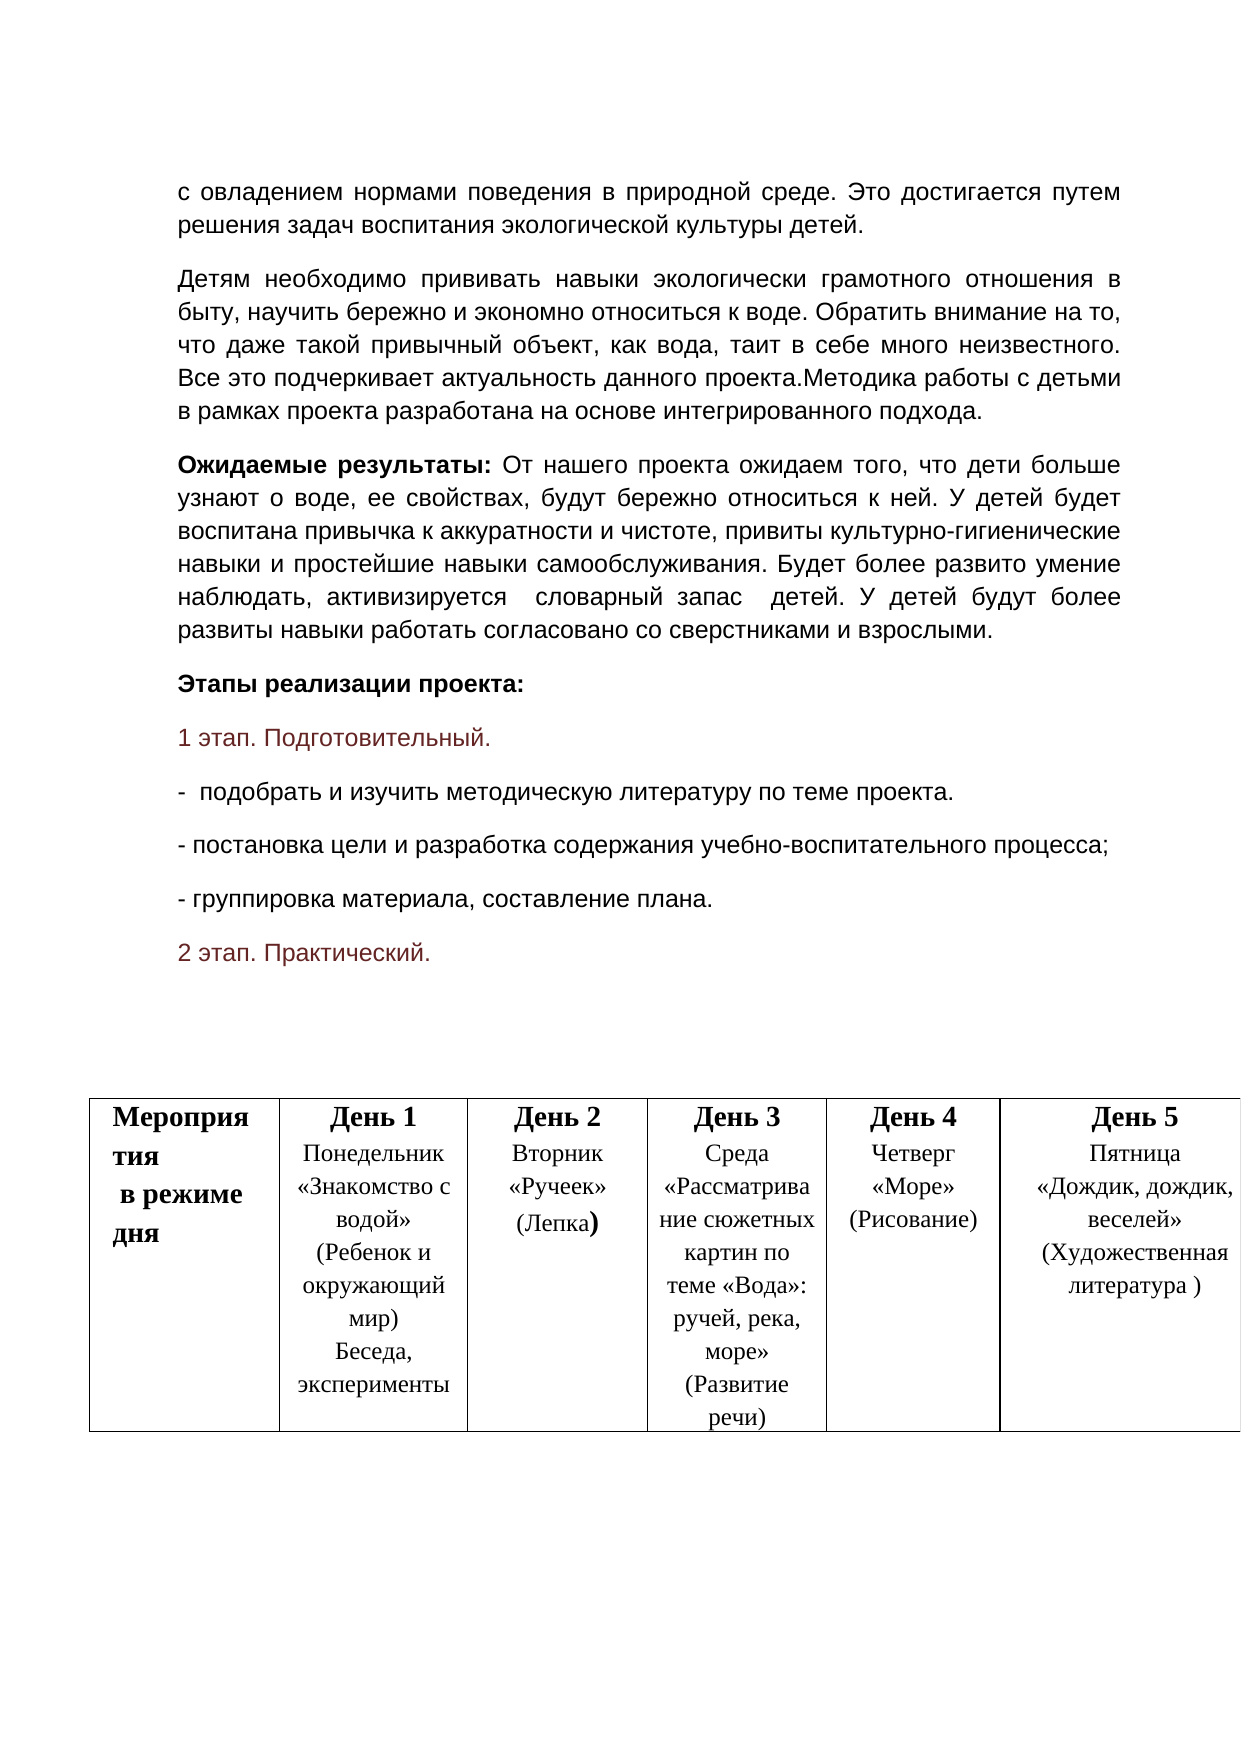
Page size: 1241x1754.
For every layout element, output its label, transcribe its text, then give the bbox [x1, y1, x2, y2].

table_header День 3 Среда «Рассматривание сюжетных картин по теме «Вода»: ручей, река, море» (Развитие речи) [648, 1099, 826, 1431]
text с овладением нормами поведения в природной среде. Это достигается путем решения задач воспитания экологической культуры детей. [177, 177, 1122, 239]
text 1 этап. Подготовительный. [177, 723, 1122, 752]
table_header Мероприятия в режиме дня [90, 1099, 279, 1431]
table_header День 5 Пятница «Дождик, дождик, веселей» (Художественная литература ) [1001, 1099, 1240, 1431]
text - группировка материала, составление плана. [177, 884, 1122, 913]
text Этапы реализации проекта: [177, 669, 1122, 698]
text - подобрать и изучить методическую литературу по теме проекта. [177, 777, 1122, 805]
table_header День 4 Четверг «Море» (Рисование) [827, 1099, 999, 1431]
table_header День 1 Понедельник «Знакомство с водой» (Ребенок и окружающий мир) Беседа, эксперименты [280, 1099, 467, 1431]
text Детям необходимо прививать навыки экологически грамотного отношения в быту, научить бережно и экономно относиться к воде. Обратить внимание на то, что даже такой привычный объект, как вода, таит в себе много неизвестного. Все это подчеркивает актуальность данного проекта.Методика работы с детьми в рамках проекта разработана на основе интегрированного подхода. [177, 264, 1122, 425]
text Ожидаемые результаты: От нашего проекта ожидаем того, что дети больше узнают о воде, ее свойствах, будут бережно относиться к ней. У детей будет воспитана привычка к аккуратности и чистоте, привиты культурно-гигиенические навыки и простейшие навыки самообслуживания. Будет более развито умение наблюдать, активизируется словарный запас детей. У детей будут более развиты навыки работать согласовано со сверстниками и взрослыми. [177, 450, 1122, 644]
table_header День 2 Вторник «Ручеек» (Лепка) [468, 1099, 647, 1431]
text - постановка цели и разработка содержания учебно-воспитательного процесса; [177, 831, 1122, 859]
text 2 этап. Практический. [177, 938, 1122, 967]
